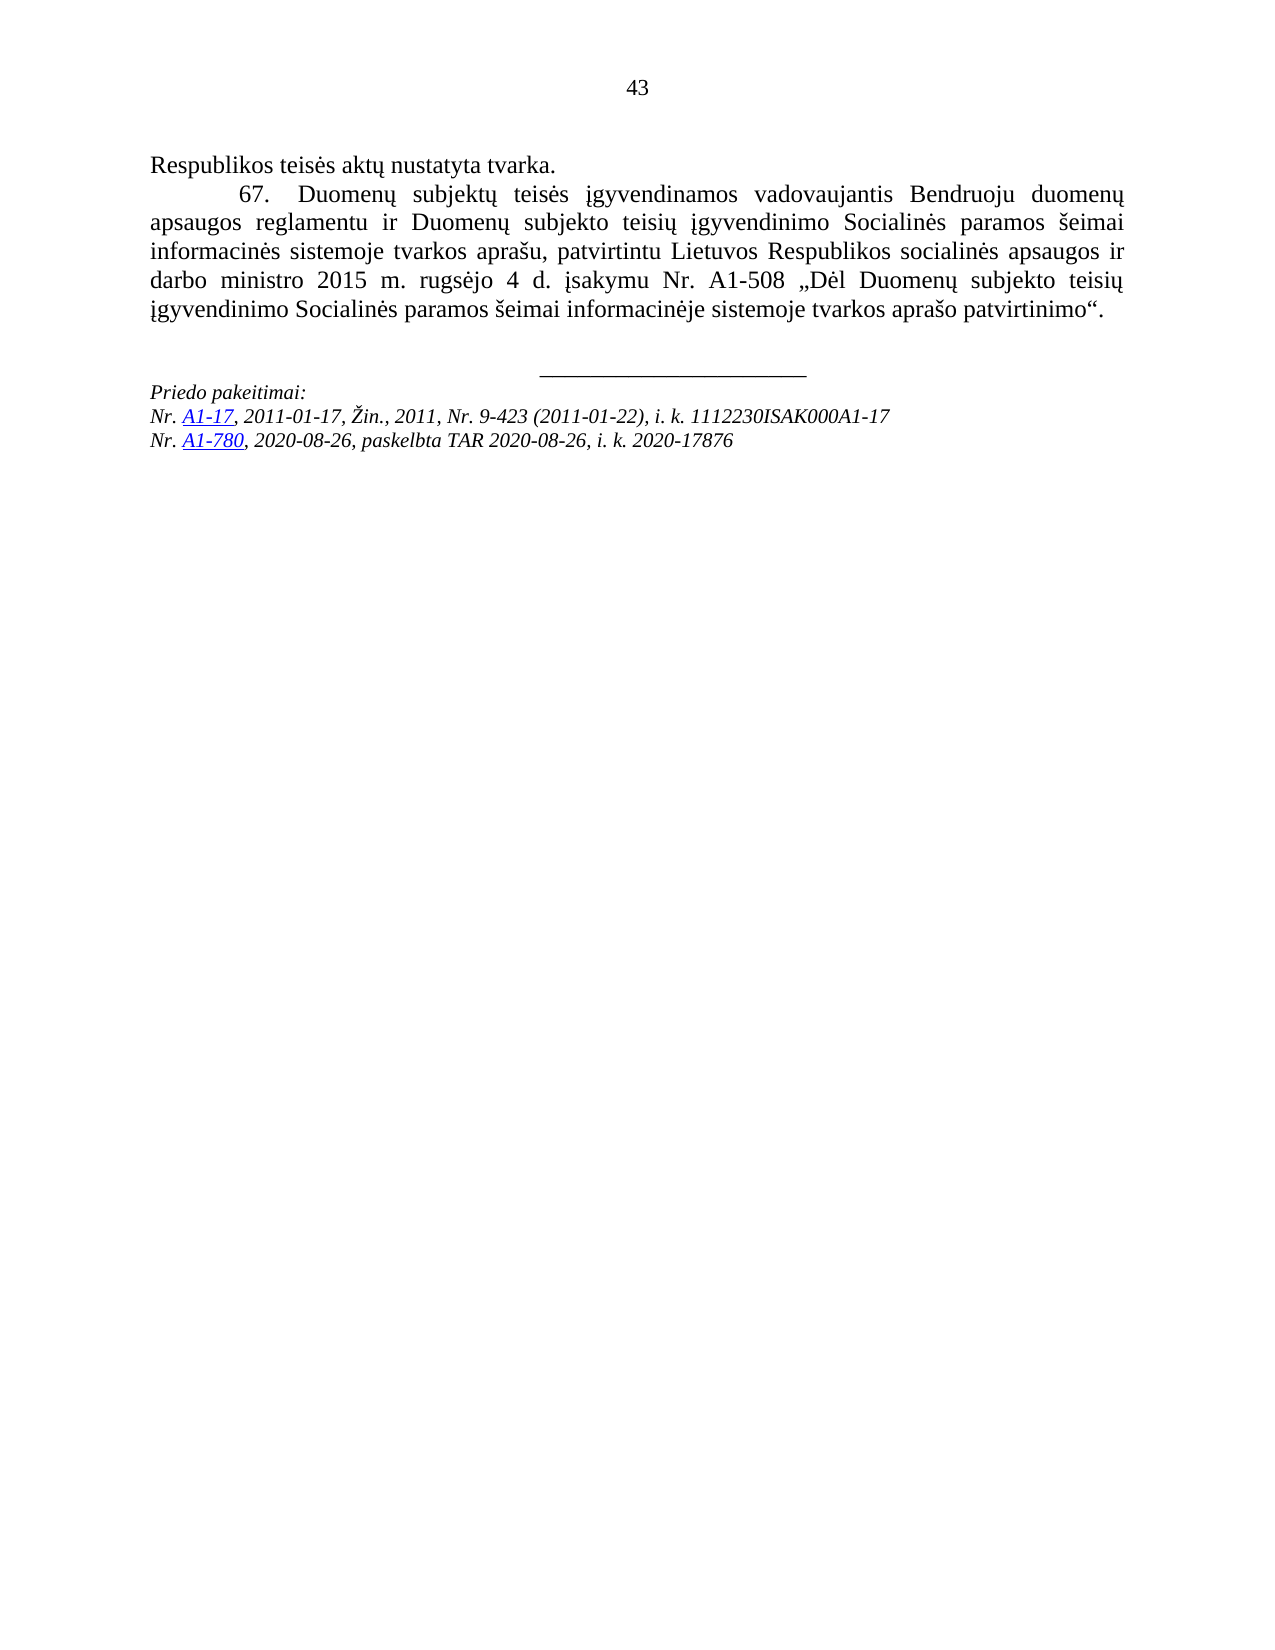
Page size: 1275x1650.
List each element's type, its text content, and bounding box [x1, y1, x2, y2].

text _____________________ [221, 351, 1125, 380]
text Respublikos teisės aktų nustatyta tvarka. [150, 150, 1125, 179]
text 67. Duomenų subjektų teisės įgyvendinamos vadovaujantis Bendruoju duomenų apsaugos reglamentu ir Duomenų subjekto teisių įgyvendinimo Socialinės paramos šeimai informacinės sistemoje tvarkos aprašu, patvirtintu Lietuvos Respublikos socialinės apsaugos ir darbo ministro 2015 m. rugsėjo 4 d. įsakymu Nr. A1-508 „Dėl Duomenų subjekto teisių įgyvendinimo Socialinės paramos šeimai informacinėje sistemoje tvarkos aprašo patvirtinimo“. [150, 179, 1125, 322]
text Nr. A1-780, 2020-08-26, paskelbta TAR 2020-08-26, i. k. 2020-17876 [150, 428, 1125, 452]
text Priedo pakeitimai: [150, 380, 1125, 404]
text Nr. A1-17, 2011-01-17, Žin., 2011, Nr. 9-423 (2011-01-22), i. k. 1112230ISAK000A1-17 [150, 404, 1125, 428]
